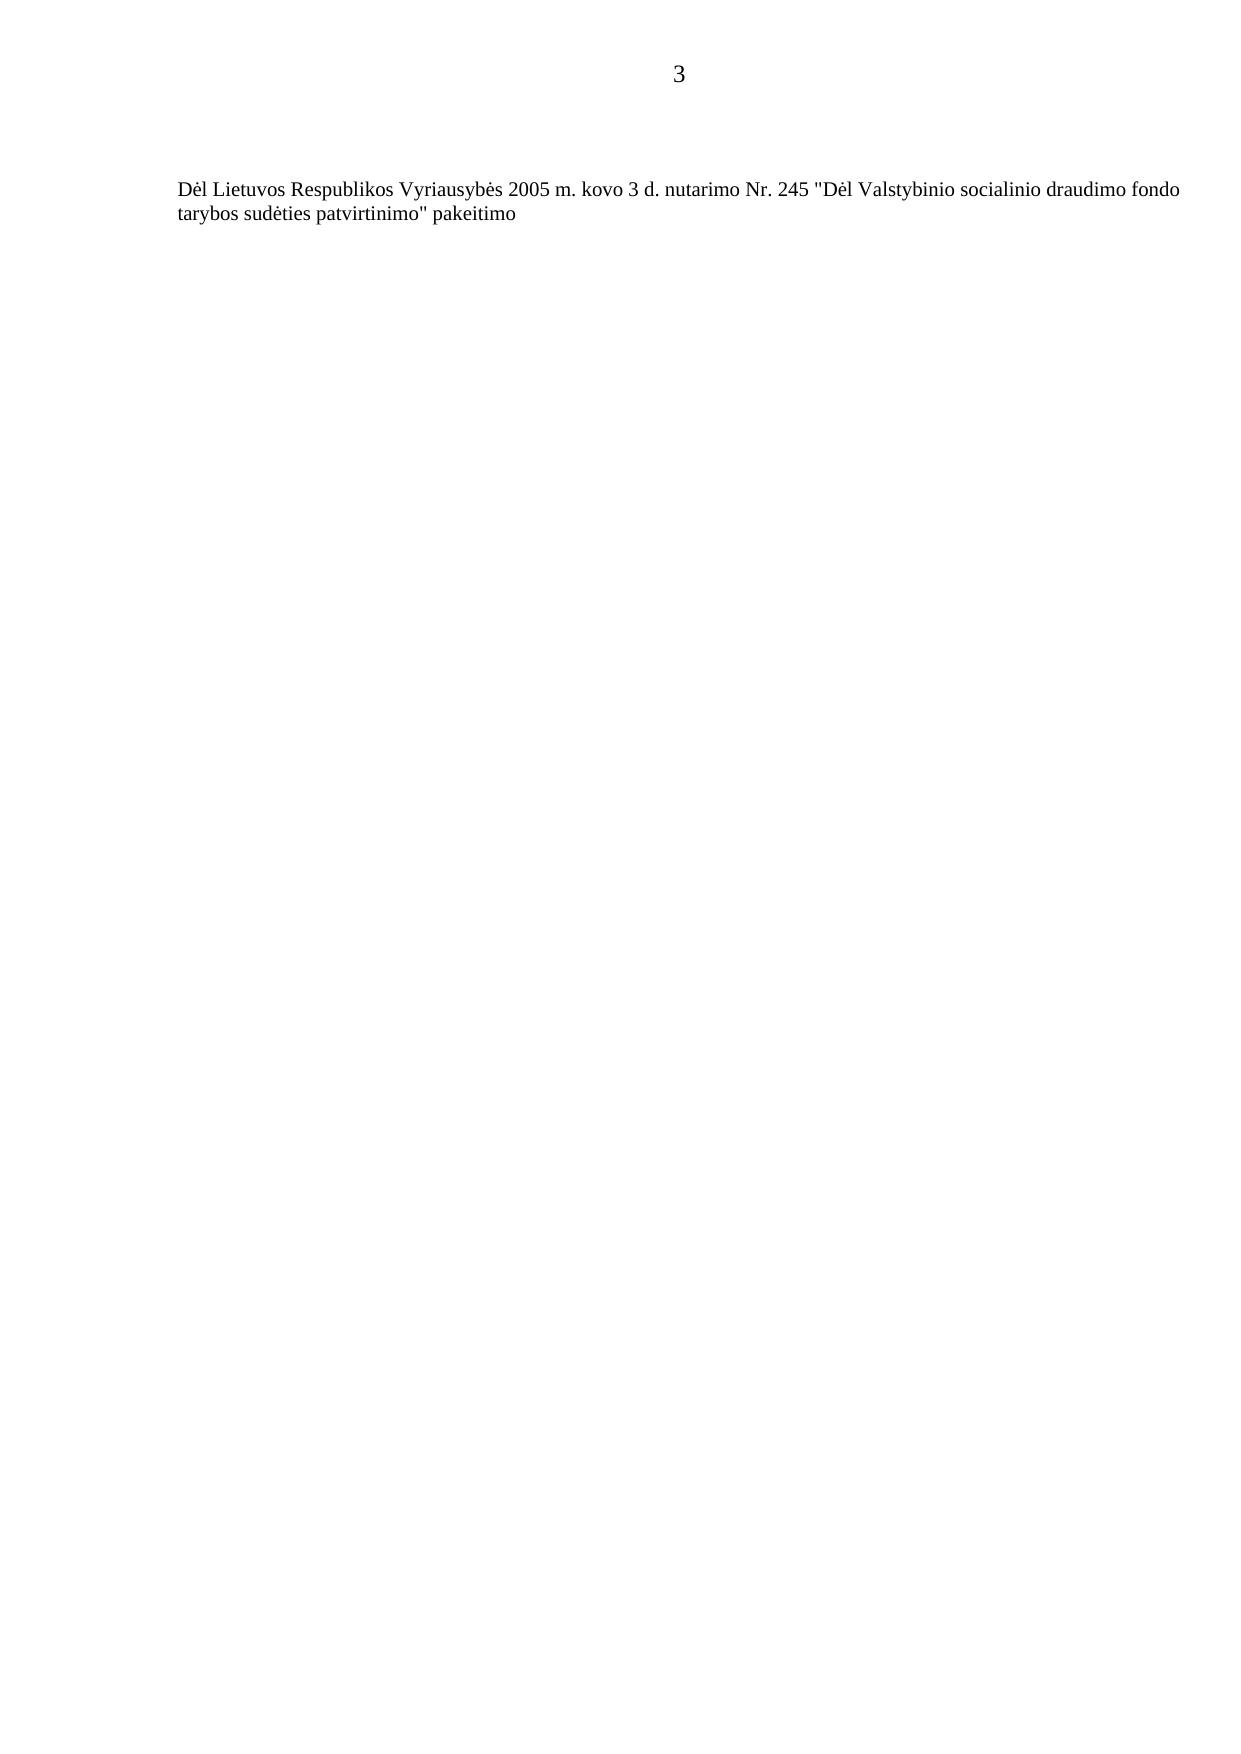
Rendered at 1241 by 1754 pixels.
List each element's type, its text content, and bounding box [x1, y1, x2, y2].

text Dėl Lietuvos Respublikos Vyriausybės 2005 m. kovo 3 d. nutarimo Nr. 245 "Dėl Valstybinio socialinio draudimo fondo tarybos sudėties patvirtinimo" pakeitimo [177, 177, 1181, 225]
